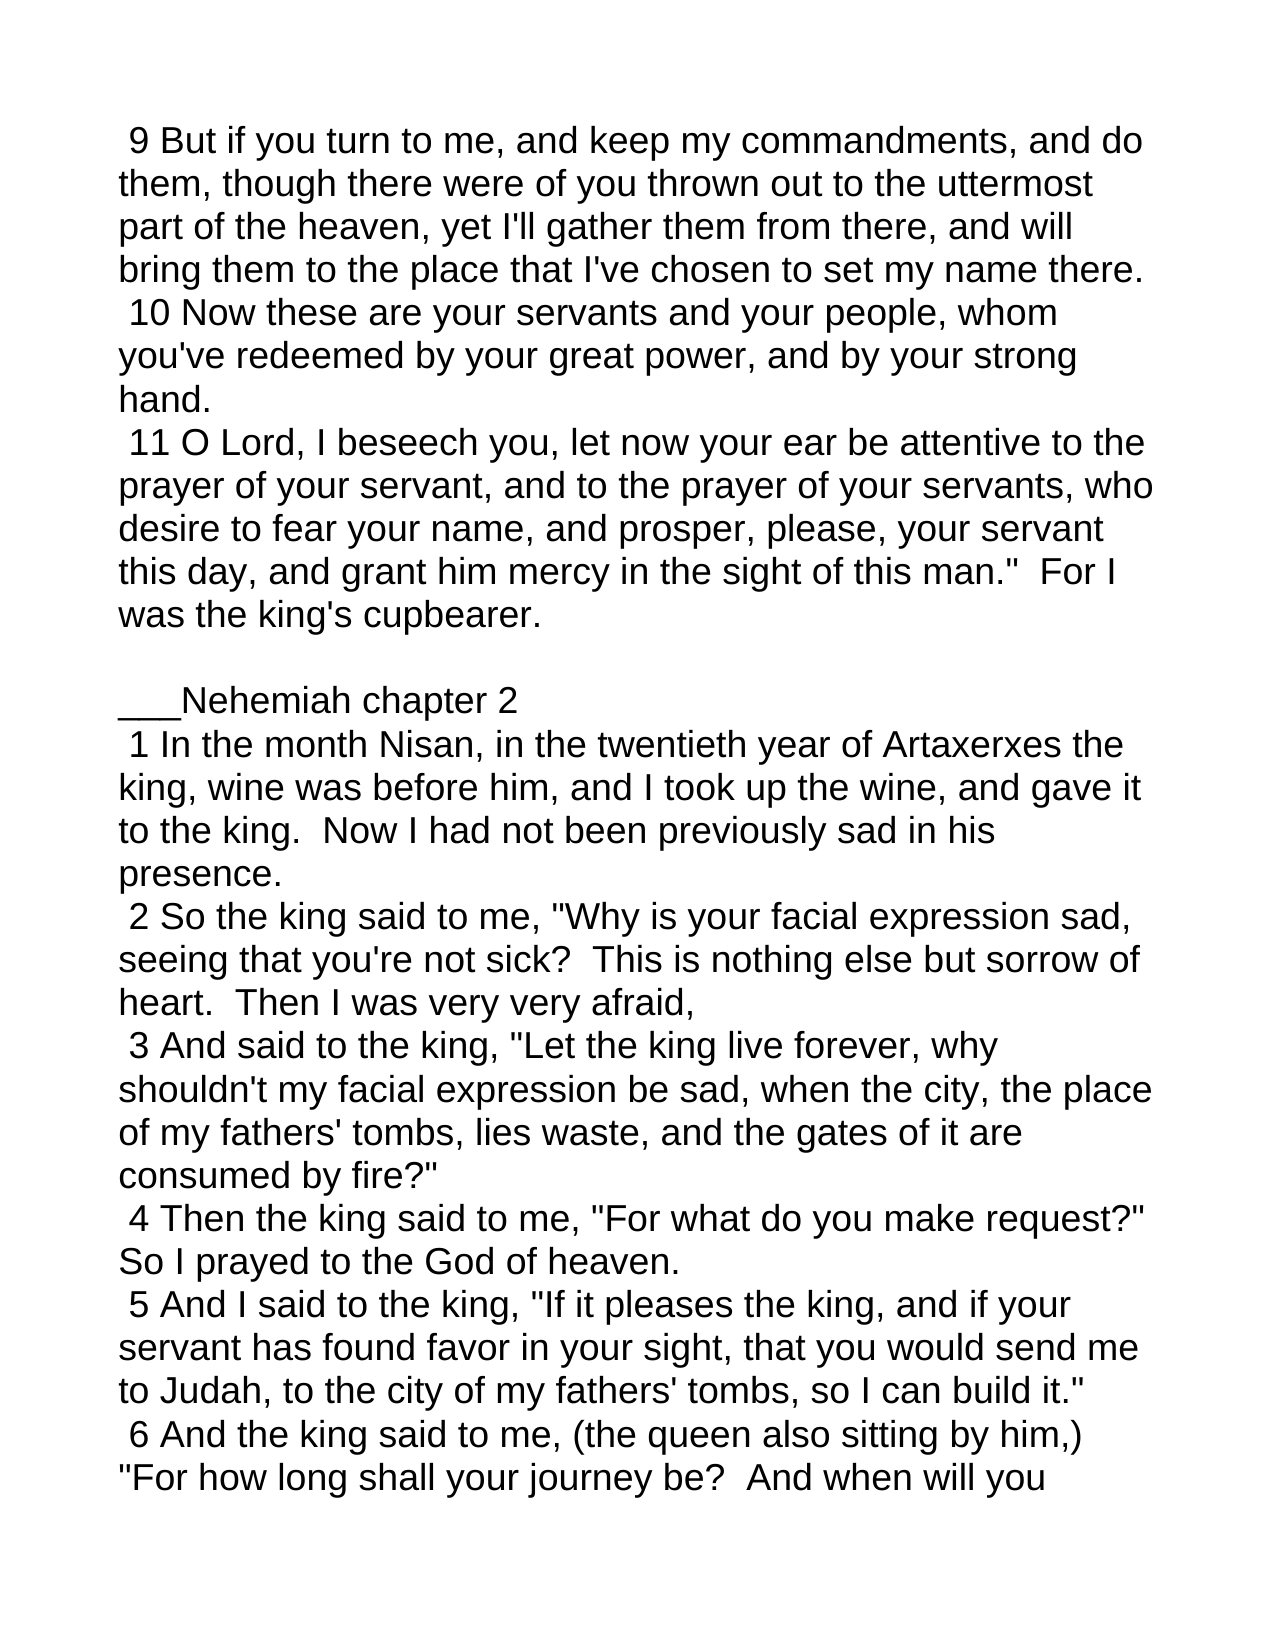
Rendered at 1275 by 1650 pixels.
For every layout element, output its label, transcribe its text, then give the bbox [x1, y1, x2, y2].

text 5 And I said to the king, "If it pleases the king, and if your servant has found favor in your sight, that you would send me to Judah, to the city of my fathers' tombs, so I can build it." [118, 1282, 1157, 1412]
text 6 And the king said to me, (the queen also sitting by him,) "For how long shall your journey be? And when will you [118, 1412, 1157, 1498]
text 10 Now these are your servants and your people, whom you've redeemed by your great power, and by your strong hand. [118, 291, 1157, 420]
text 9 But if you turn to me, and keep my commandments, and do them, though there were of you thrown out to the uttermost part of the heaven, yet I'll gather them from there, and will bring them to the place that I've chosen to set my name there. [118, 118, 1157, 291]
text 4 Then the king said to me, "For what do you make request?" So I prayed to the God of heaven. [118, 1196, 1157, 1282]
text 2 So the king said to me, "Why is your facial expression sad, seeing that you're not sick? This is nothing else but sorrow of heart. Then I was very very afraid, [118, 894, 1157, 1024]
text 3 And said to the king, "Let the king live forever, why shouldn't my facial expression be sad, when the city, the place of my fathers' tombs, lies waste, and the gates of it are consumed by fire?" [118, 1024, 1157, 1196]
text ___Nehemiah chapter 2 [118, 679, 1157, 722]
text 1 In the month Nisan, in the twentieth year of Artaxerxes the king, wine was before him, and I took up the wine, and gave it to the king. Now I had not been previously sad in his presence. [118, 722, 1157, 894]
text 11 O Lord, I beseech you, let now your ear be attentive to the prayer of your servant, and to the prayer of your servants, who desire to fear your name, and prosper, please, your servant this day, and grant him mercy in the sight of this man." For I was the king's cupbearer. [118, 420, 1157, 636]
